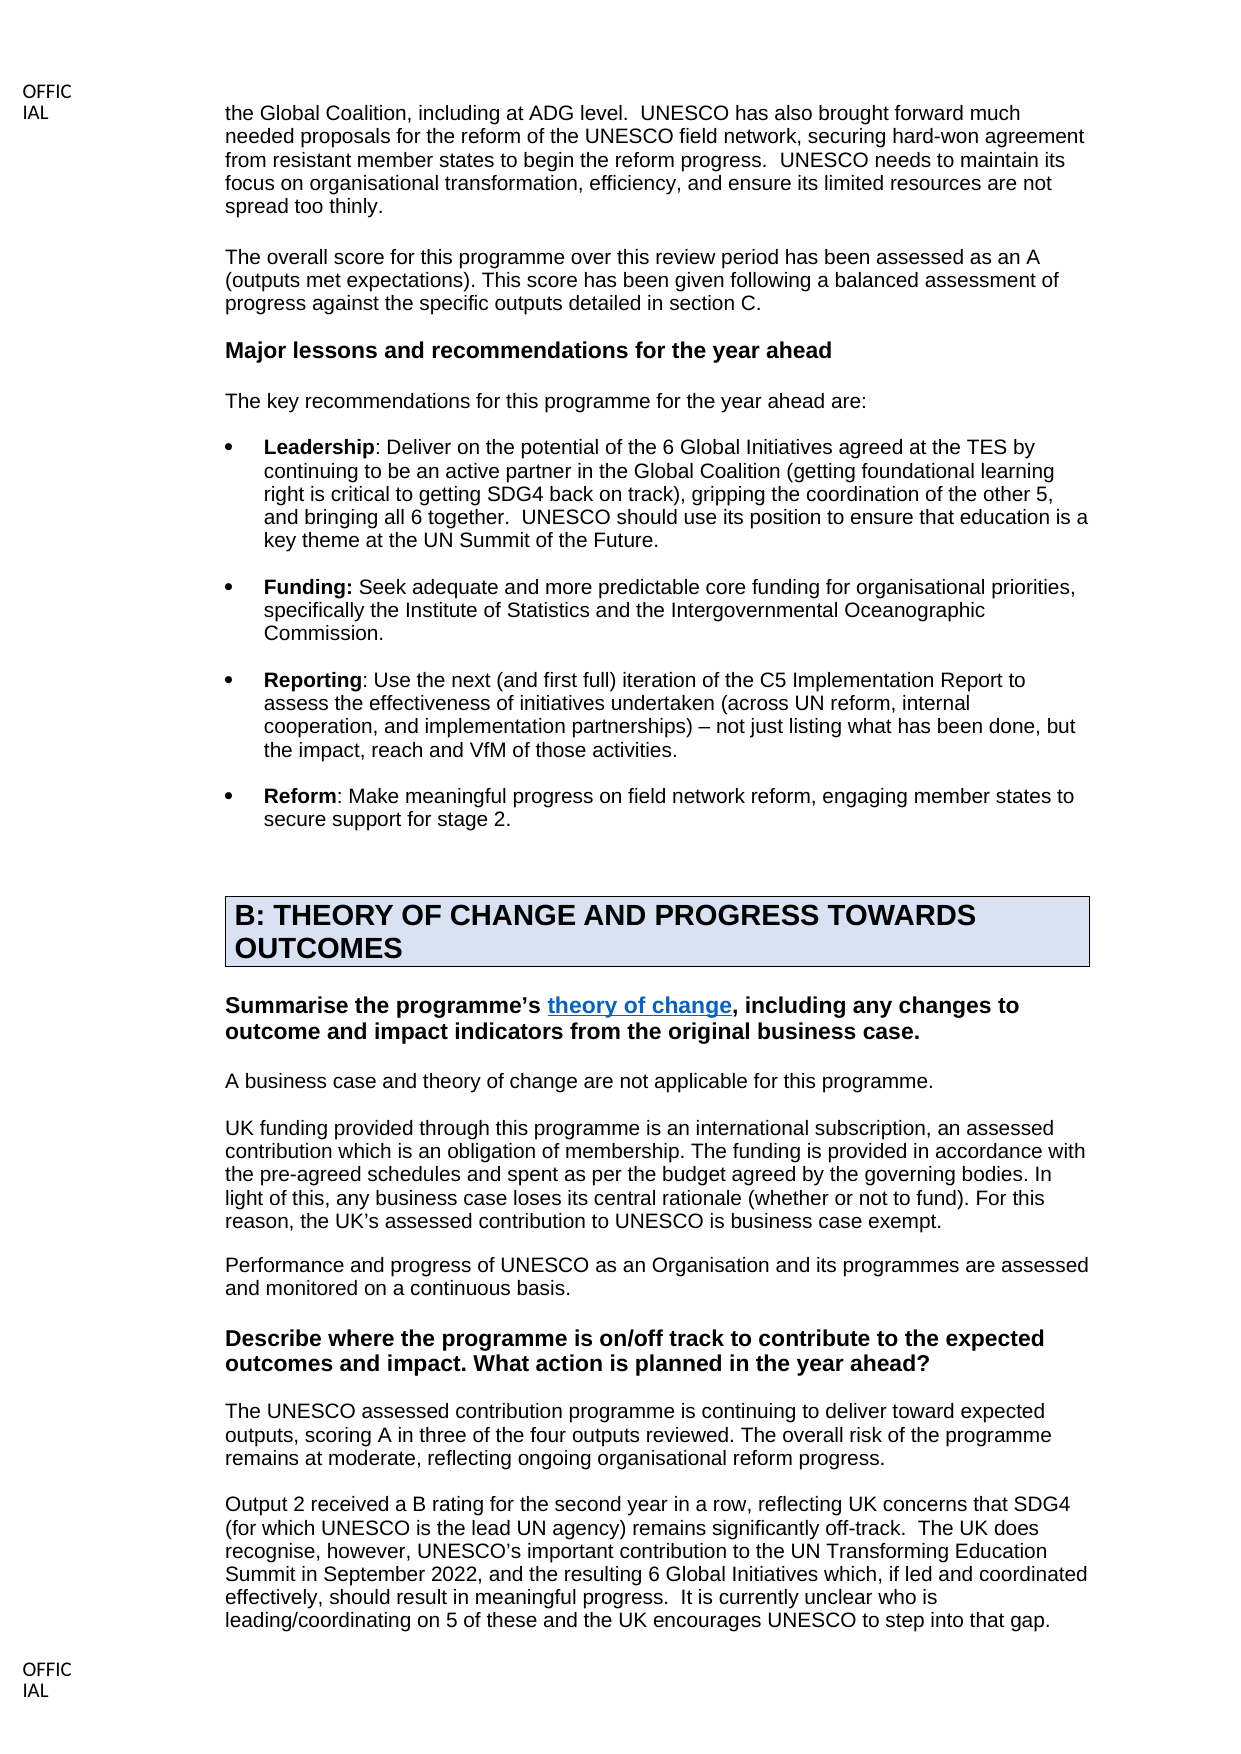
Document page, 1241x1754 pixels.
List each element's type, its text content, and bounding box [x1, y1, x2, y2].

text The UNESCO assessed contribution programme is continuing to deliver toward expected outputs, scoring A in three of the four outputs reviewed. The overall risk of the programme remains at moderate, reflecting ongoing organisational reform progress. [225, 1400, 1090, 1470]
text Output 2 received a B rating for the second year in a row, reflecting UK concerns that SDG4 (for which UNESCO is the lead UN agency) remains significantly off-track. The UK does recognise, however, UNESCO’s important contribution to the UN Transforming Education Summit in September 2022, and the resulting 6 Global Initiatives which, if led and coordinated effectively, should result in meaningful progress. It is currently unclear who is leading/coordinating on 5 of these and the UK encourages UNESCO to step into that gap. [225, 1493, 1090, 1632]
text Performance and progress of UNESCO as an Organisation and its programmes are assessed and monitored on a continuous basis. [225, 1253, 1090, 1300]
list Reform: Make meaningful progress on field network reform, engaging member states to secure support for stage 2. [225, 784, 1090, 831]
subtitle B: THEORY OF CHANGE AND PROGRESS TOWARDS OUTCOMES [226, 897, 1089, 966]
text Summarise the programme’s theory of change, including any changes to outcome and impact indicators from the original business case. [225, 993, 1090, 1044]
list Reporting: Use the next (and first full) iteration of the C5 Implementation Report to assess the effectiveness of initiatives undertaken (across UN reform, internal cooperation, and implementation partnerships) – not just listing what has been done, but the impact, reach and VfM of those activities. [225, 668, 1090, 761]
text The key recommendations for this programme for the year ahead are: [225, 389, 1090, 413]
text UK funding provided through this programme is an international subscription, an assessed contribution which is an obligation of membership. The funding is provided in accordance with the pre-agreed schedules and spent as per the budget agreed by the governing bodies. In light of this, any business case loses its central rationale (whether or not to fund). For this reason, the UK’s assessed contribution to UNESCO is business case exempt. [225, 1116, 1090, 1232]
text the Global Coalition, including at ADG level. UNESCO has also brought forward much needed proposals for the reform of the UNESCO field network, securing hard-won agreement from resistant member states to begin the reform progress. UNESCO needs to maintain its focus on organisational transformation, efficiency, and ensure its limited resources are not spread too thinly. [225, 102, 1090, 218]
list Funding: Seek adequate and more predictable core funding for organisational priorities, specifically the Institute of Statistics and the Intergovernmental Oceanographic Commission. [225, 575, 1090, 645]
text A business case and theory of change are not applicable for this programme. [225, 1070, 1090, 1093]
list Leadership: Deliver on the potential of the 6 Global Initiatives agreed at the TES by continuing to be an active partner in the Global Coalition (getting foundational learning right is critical to getting SDG4 back on track), gripping the coordination of the other 5, and bringing all 6 together. UNESCO should use its position to ensure that education is a key theme at the UN Summit of the Future. [225, 436, 1090, 552]
text The overall score for this programme over this review period has been assessed as an A (outputs met expectations). This score has been given following a balanced assessment of progress against the specific outputs detailed in section C. [225, 245, 1090, 315]
text Describe where the programme is on/off track to contribute to the expected outcomes and impact. What action is planned in the year ahead? [225, 1326, 1090, 1377]
text Major lessons and recommendations for the year ahead [225, 338, 1090, 364]
